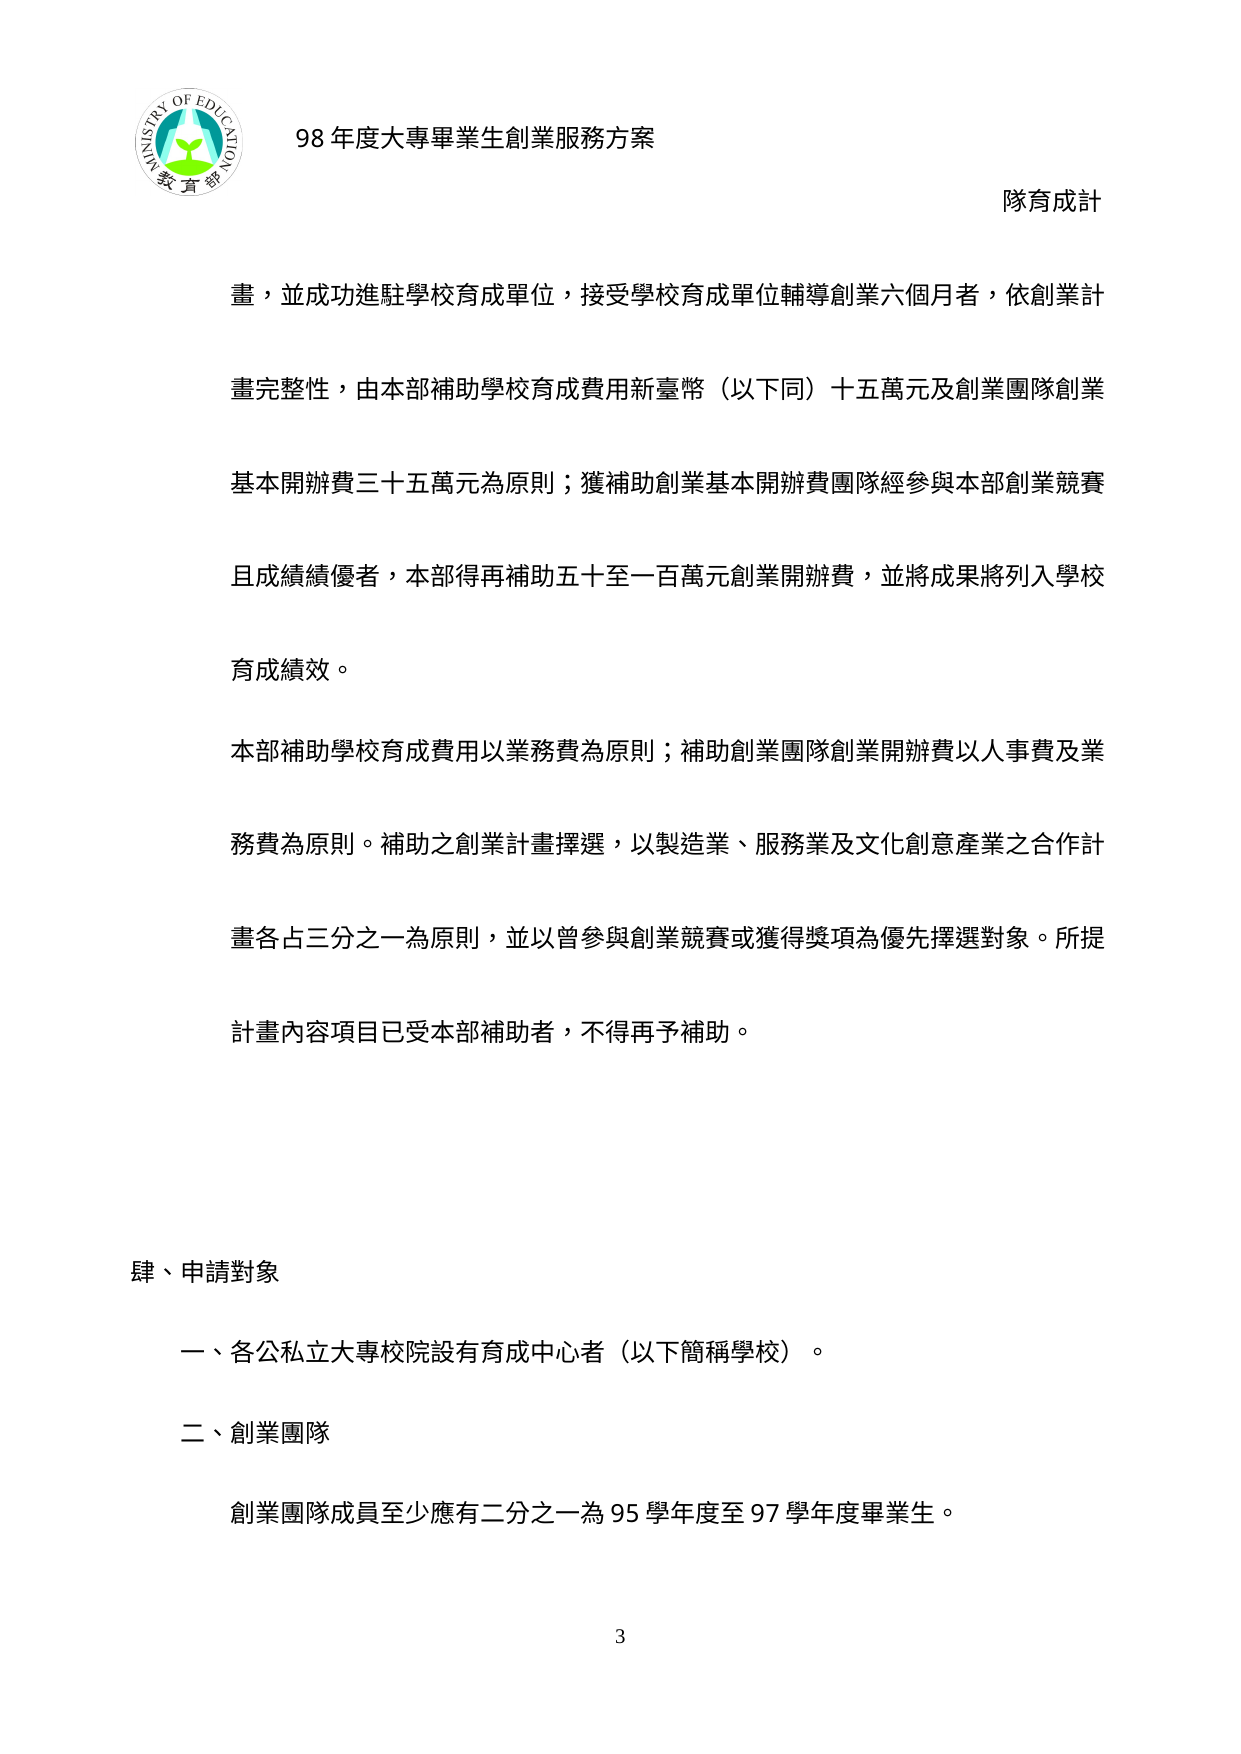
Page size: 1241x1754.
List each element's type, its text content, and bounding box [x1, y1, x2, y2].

text 隊育成計畫，並成功進駐學校育成單位，接受學校育成單位輔導創業六個月者，依創業計畫完整性，由本部補助學校育成費用新臺幣（以下同）十五萬元及創業團隊創業基本開辦費三十五萬元為原則；獲補助創業基本開辦費團隊經參與本部創業競賽且成績績優者，本部得再補助五十至一百萬元創業開辦費，並將成果將列入學校育成績效。 [230, 158, 1110, 689]
text 創業團隊成員至少應有二分之一為95學年度至97學年度畢業生。 [230, 1470, 1110, 1533]
text 一、各公私立大專校院設有育成中心者（以下簡稱學校）。 [130, 1309, 1110, 1372]
text 肆、申請對象 [130, 1228, 1110, 1291]
text 本部補助學校育成費用以業務費為原則；補助創業團隊創業開辦費以人事費及業務費為原則。補助之創業計畫擇選，以製造業、服務業及文化創意產業之合作計畫各占三分之一為原則，並以曾參與創業競賽或獲得獎項為優先擇選對象。所提計畫內容項目已受本部補助者，不得再予補助。 [230, 708, 1110, 1051]
text 二、創業團隊 [130, 1390, 1110, 1452]
